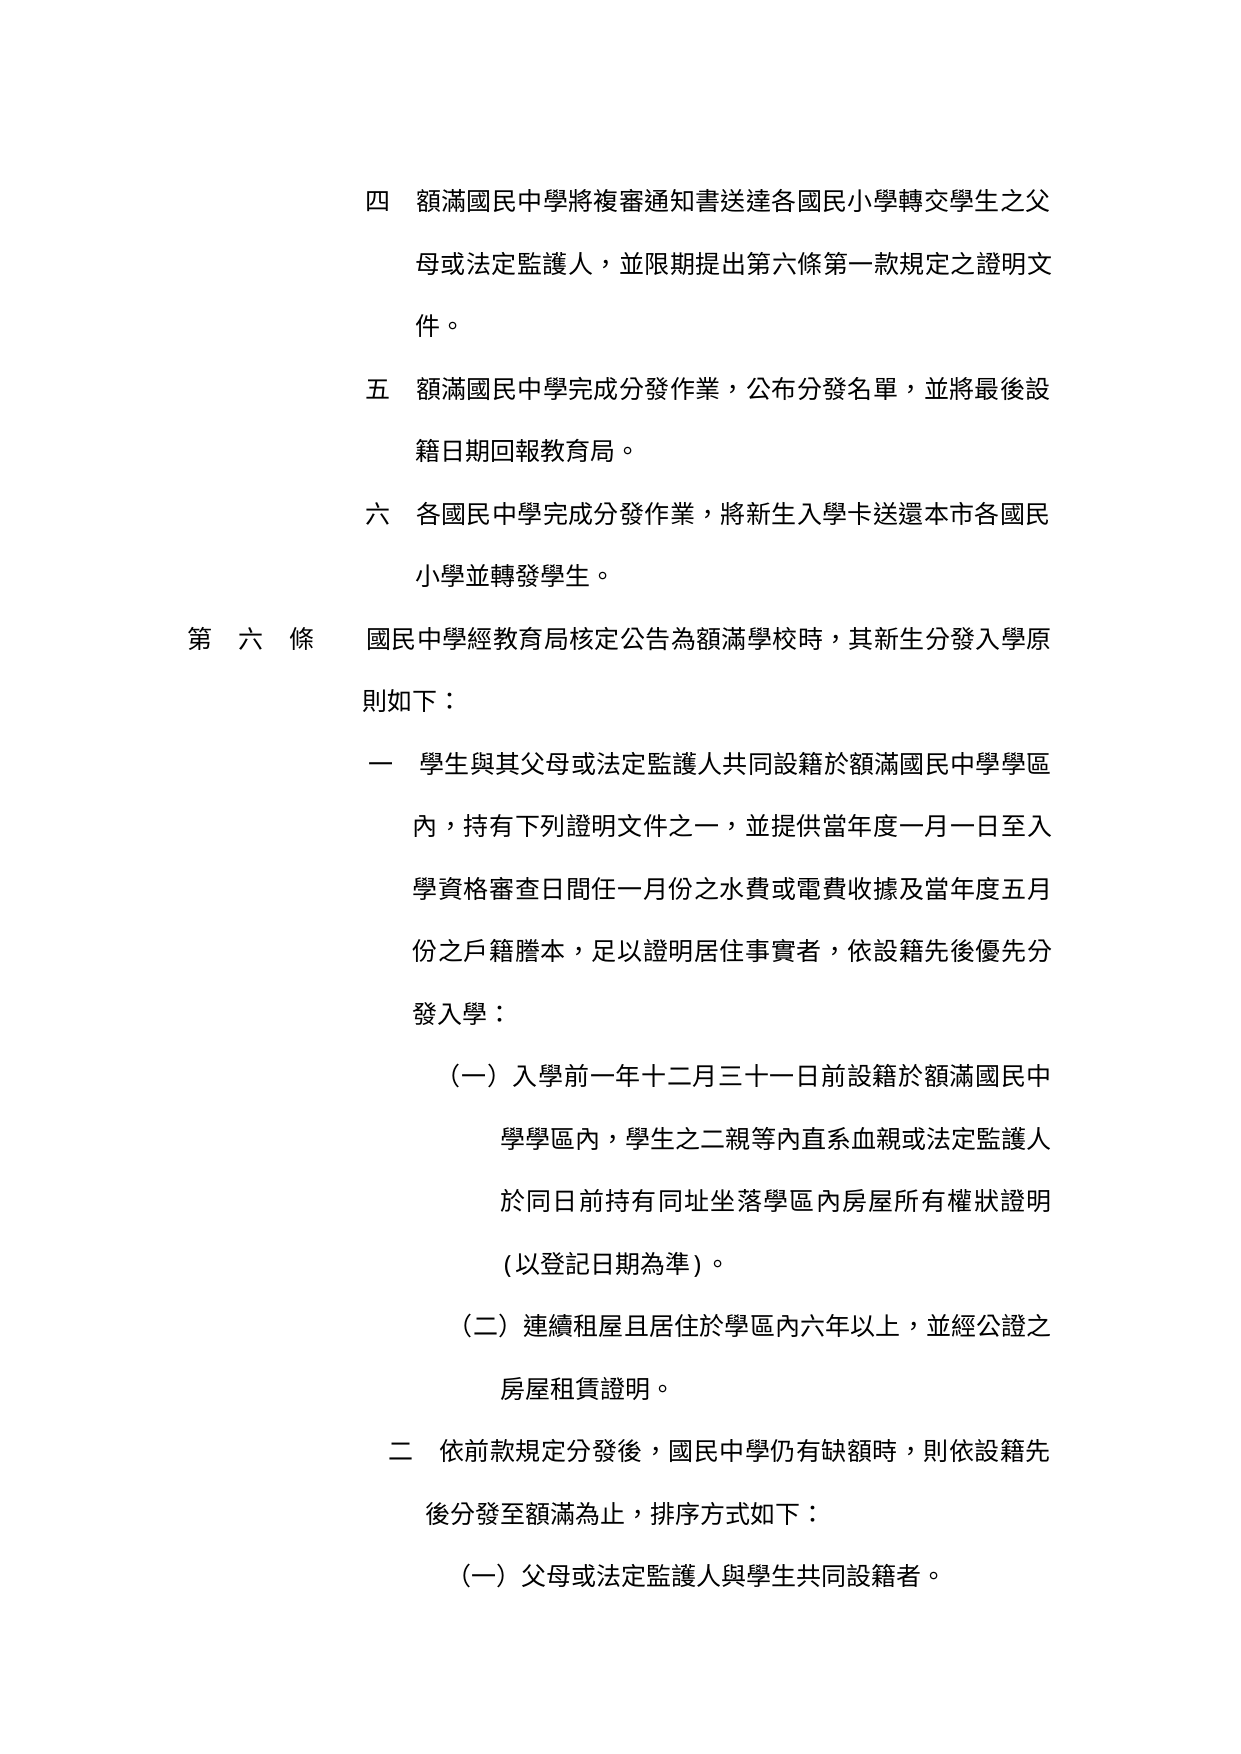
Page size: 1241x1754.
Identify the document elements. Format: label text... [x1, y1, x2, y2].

text （一）父母或法定監護人與學生共同設籍者。 [356, 1533, 1053, 1596]
text 四 額滿國民中學將複審通知書送達各國民小學轉交學生之父母或法定監護人，並限期提出第六條第一款規定之證明文件。 [365, 158, 1053, 346]
text 二 依前款規定分發後，國民中學仍有缺額時，則依設籍先後分發至額滿為止，排序方式如下： [356, 1408, 1053, 1533]
text 五 額滿國民中學完成分發作業，公布分發名單，並將最後設籍日期回報教育局。 [365, 346, 1053, 471]
text （二）連續租屋且居住於學區內六年以上，並經公證之房屋租賃證明。 [356, 1283, 1053, 1408]
text 第 六 條 國民中學經教育局核定公告為額滿學校時，其新生分發入學原則如下： [187, 596, 1053, 721]
text 一 學生與其父母或法定監護人共同設籍於額滿國民中學學區內，持有下列證明文件之一，並提供當年度一月一日至入學資格審查日間任一月份之水費或電費收據及當年度五月份之戶籍謄本，足以證明居住事實者，依設籍先後優先分發入學： [369, 721, 1053, 1033]
text （一）入學前一年十二月三十一日前設籍於額滿國民中學學區內，學生之二親等內直系血親或法定監護人於同日前持有同址坐落學區內房屋所有權狀證明(以登記日期為準)。 [356, 1033, 1053, 1283]
text 六 各國民中學完成分發作業，將新生入學卡送還本市各國民小學並轉發學生。 [365, 471, 1053, 596]
